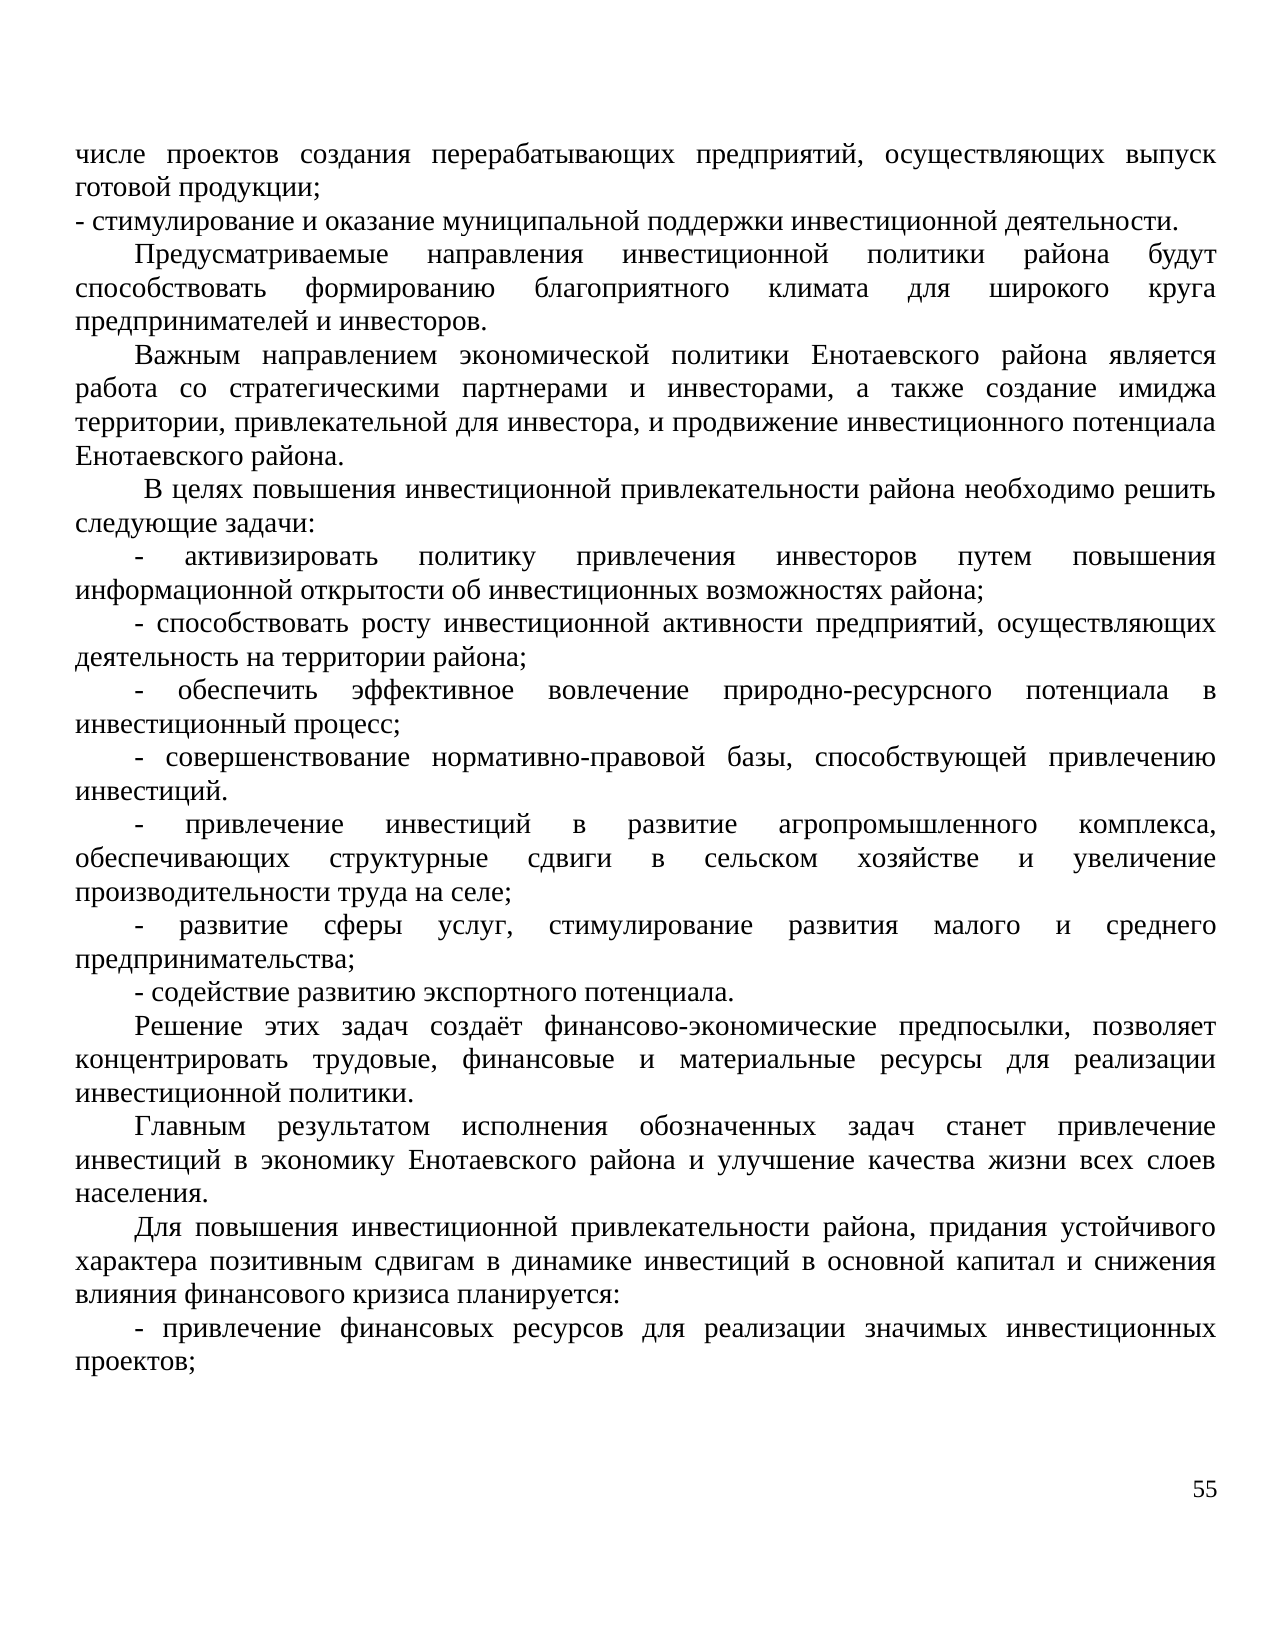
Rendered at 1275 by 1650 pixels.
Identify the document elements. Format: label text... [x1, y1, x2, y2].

text Решение этих задач создаёт финансово-экономические предпосылки, позволяет концентрировать трудовые, финансовые и материальные ресурсы для реализации инвестиционной политики. [75, 1008, 1217, 1108]
text - обеспечить эффективное вовлечение природно-ресурсного потенциала в инвестиционный процесс; [75, 672, 1217, 739]
text Для повышения инвестиционной привлекательности района, придания устойчивого характера позитивным сдвигам в динамике инвестиций в основной капитал и снижения влияния финансового кризиса планируется: [75, 1209, 1217, 1310]
text - содействие развитию экспортного потенциала. [75, 974, 1217, 1008]
text В целях повышения инвестиционной привлекательности района необходимо решить следующие задачи: [75, 471, 1217, 538]
text - привлечение инвестиций в развитие агропромышленного комплекса, обеспечивающих структурные сдвиги в сельском хозяйстве и увеличение производительности труда на селе; [75, 807, 1217, 907]
text - привлечение финансовых ресурсов для реализации значимых инвестиционных проектов; [75, 1310, 1217, 1377]
text Предусматриваемые направления инвестиционной политики района будут способствовать формированию благоприятного климата для широкого круга предпринимателей и инвесторов. [75, 236, 1217, 337]
text - способствовать росту инвестиционной активности предприятий, осуществляющих деятельность на территории района; [75, 605, 1217, 672]
text - совершенствование нормативно-правовой базы, способствующей привлечению инвестиций. [75, 739, 1217, 807]
text - развитие сферы услуг, стимулирование развития малого и среднего предпринимательства; [75, 907, 1217, 974]
text Важным направлением экономической политики Енотаевского района является работа со стратегическими партнерами и инвесторами, а также создание имиджа территории, привлекательной для инвестора, и продвижение инвестиционного потенциала Енотаевского района. [75, 337, 1217, 471]
text числе проектов создания перерабатывающих предприятий, осуществляющих выпуск готовой продукции; [75, 136, 1217, 203]
text Главным результатом исполнения обозначенных задач станет привлечение инвестиций в экономику Енотаевского района и улучшение качества жизни всех слоев населения. [75, 1108, 1217, 1209]
text - стимулирование и оказание муниципальной поддержки инвестиционной деятельности. [75, 203, 1217, 236]
text - активизировать политику привлечения инвесторов путем повышения информационной открытости об инвестиционных возможностях района; [75, 538, 1217, 605]
